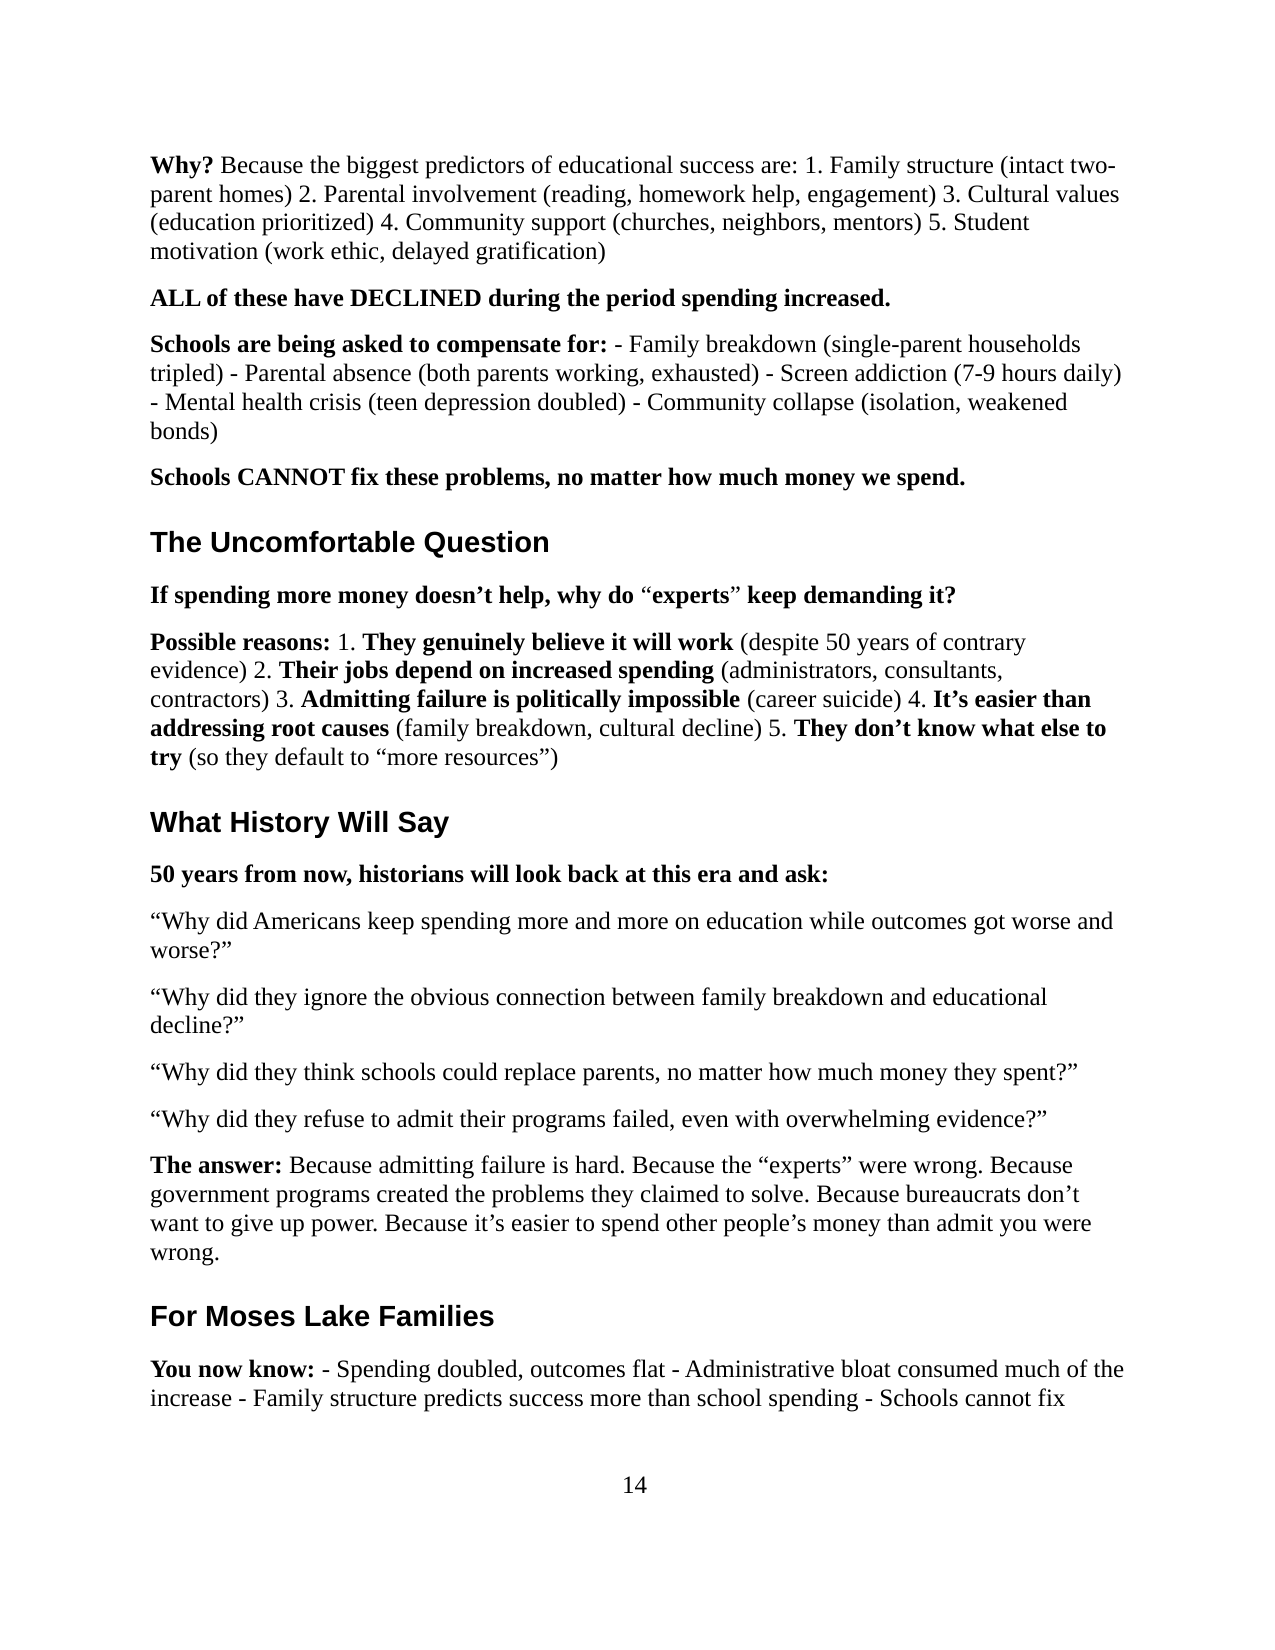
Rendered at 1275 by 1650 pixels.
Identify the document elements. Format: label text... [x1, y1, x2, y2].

subtitle For Moses Lake Families [150, 1299, 1125, 1333]
text Why? Because the biggest predictors of educational success are: 1. Family structure (intact two-parent homes) 2. Parental involvement (reading, homework help, engagement) 3. Cultural values (education prioritized) 4. Community support (churches, neighbors, mentors) 5. Student motivation (work ethic, delayed gratification) [150, 150, 1125, 265]
text The answer: Because admitting failure is hard. Because the “experts” were wrong. Because government programs created the problems they claimed to solve. Because bureaucrats don’t want to give up power. Because it’s easier to spend other people’s money than admit you were wrong. [150, 1150, 1125, 1265]
text “Why did Americans keep spending more and more on education while outcomes got worse and worse?” [150, 906, 1125, 964]
text You now know: - Spending doubled, outcomes flat - Administrative bloat consumed much of the increase - Family structure predicts success more than school spending - Schools cannot fix [150, 1354, 1125, 1412]
text “Why did they think schools could replace parents, no matter how much money they spent?” [150, 1057, 1125, 1086]
text If spending more money doesn’t help, why do “experts” keep demanding it? [150, 580, 1125, 609]
text Possible reasons: 1. They genuinely believe it will work (despite 50 years of contrary evidence) 2. Their jobs depend on increased spending (administrators, consultants, contractors) 3. Admitting failure is politically impossible (career suicide) 4. It’s easier than addressing root causes (family breakdown, cultural decline) 5. They don’t know what else to try (so they default to “more resources”) [150, 627, 1125, 771]
text ALL of these have DECLINED during the period spending increased. [150, 283, 1125, 312]
text 50 years from now, historians will look back at this era and ask: [150, 859, 1125, 888]
subtitle The Uncomfortable Question [150, 525, 1125, 559]
subtitle What History Will Say [150, 804, 1125, 838]
text “Why did they ignore the obvious connection between family breakdown and educational decline?” [150, 982, 1125, 1039]
text Schools CANNOT fix these problems, no matter how much money we spend. [150, 462, 1125, 491]
text “Why did they refuse to admit their programs failed, even with overwhelming evidence?” [150, 1104, 1125, 1132]
text Schools are being asked to compensate for: - Family breakdown (single-parent households tripled) - Parental absence (both parents working, exhausted) - Screen addiction (7-9 hours daily) - Mental health crisis (teen depression doubled) - Community collapse (isolation, weakened bonds) [150, 329, 1125, 444]
